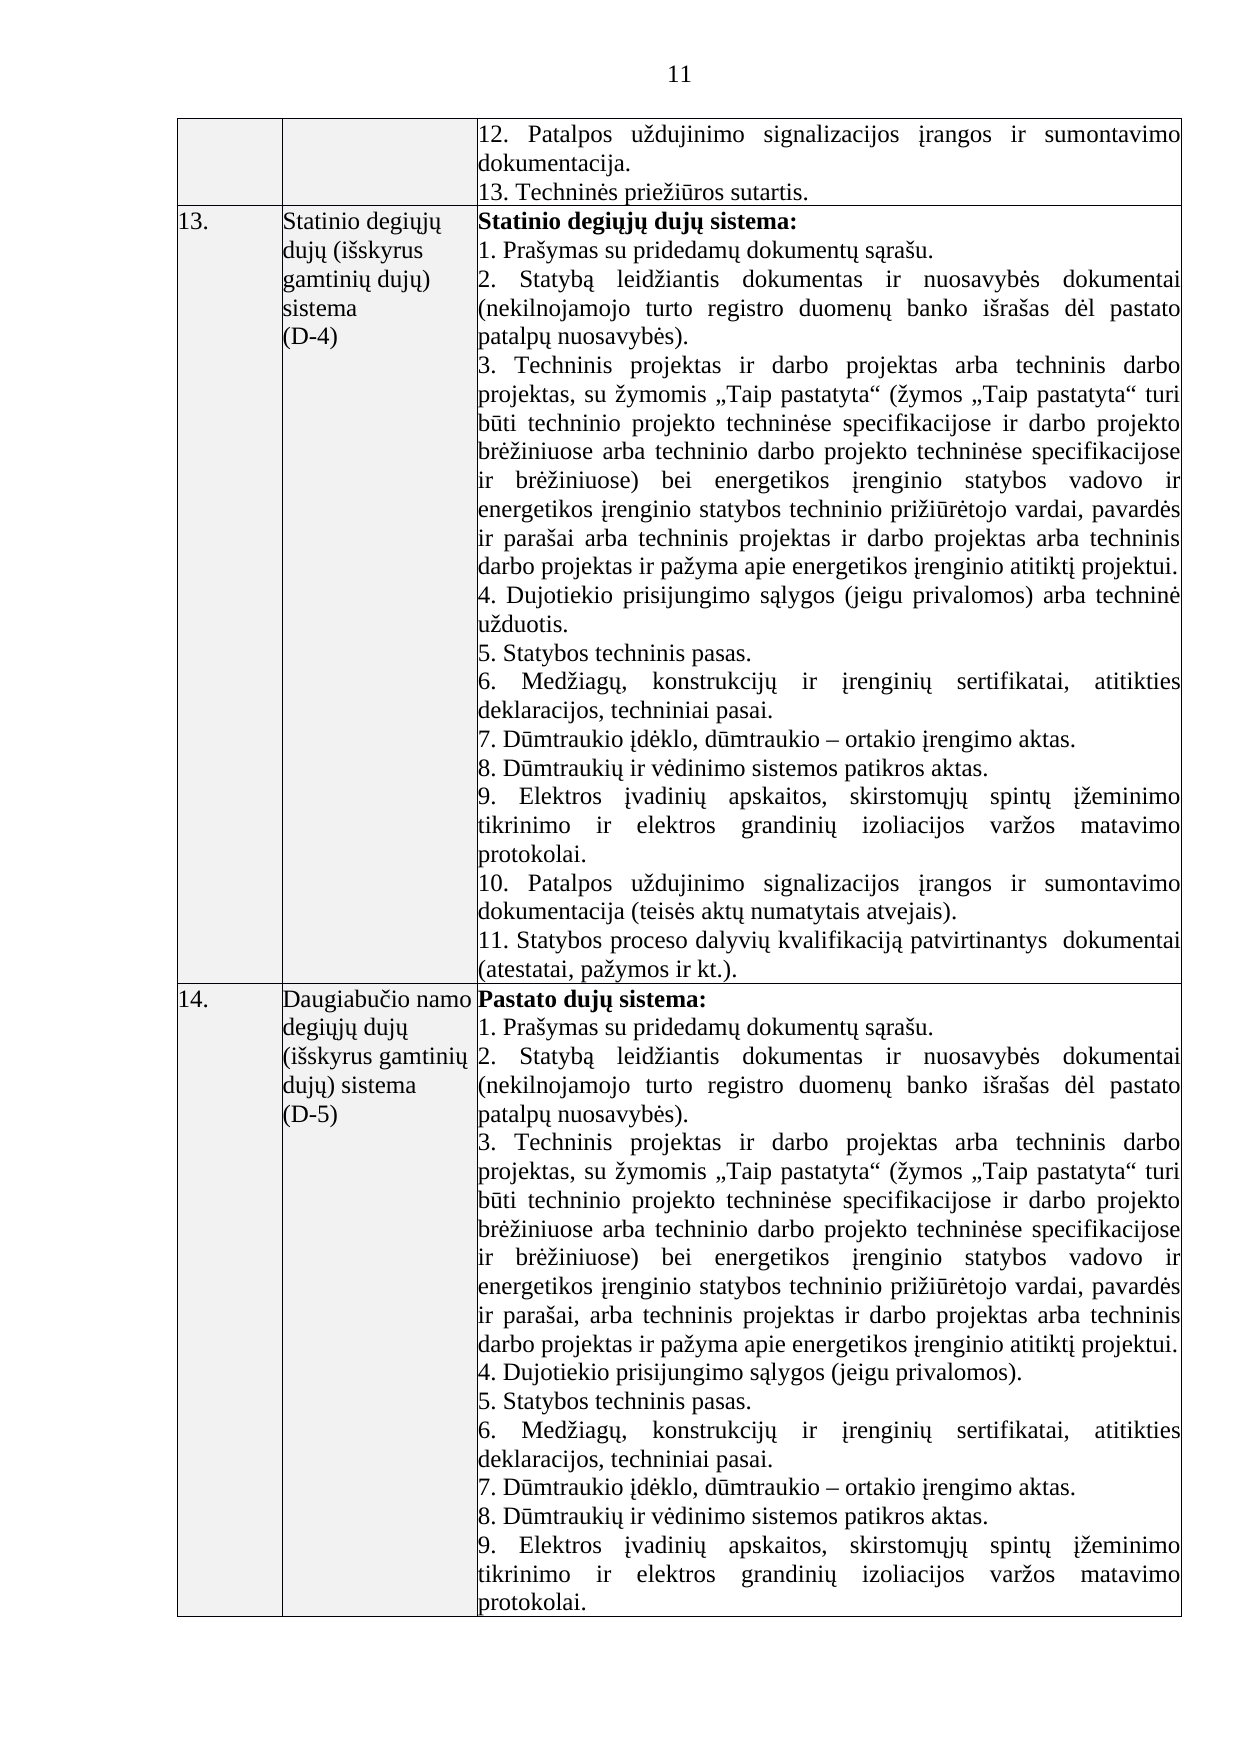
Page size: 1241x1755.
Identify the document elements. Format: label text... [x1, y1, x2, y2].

table_cell 12. Patalpos uždujinimo signalizacijos įrangos ir sumontavimo dokumentacija. 13. Techninės priežiūros sutartis. [478, 119, 1181, 205]
table_cell Statinio degiųjų dujų sistema: 1. Prašymas su pridedamų dokumentų sąrašu. 2. Statybą leidžiantis dokumentas ir nuosavybės dokumentai (nekilnojamojo turto registro duomenų banko išrašas dėl pastato patalpų nuosavybės). 3. Techninis projektas ir darbo projektas arba techninis darbo projektas, su žymomis „Taip pastatyta“ (žymos „Taip pastatyta“ turi būti techninio projekto techninėse specifikacijose ir darbo projekto brėžiniuose arba techninio darbo projekto techninėse specifikacijose ir brėžiniuose) bei energetikos įrenginio statybos vadovo ir energetikos įrenginio statybos techninio prižiūrėtojo vardai, pavardės ir parašai arba techninis projektas ir darbo projektas arba techninis darbo projektas ir pažyma apie energetikos įrenginio atitiktį projektui. 4. Dujotiekio prisijungimo sąlygos (jeigu privalomos) arba techninė užduotis. 5. Statybos techninis pasas. 6. Medžiagų, konstrukcijų ir įrenginių sertifikatai, atitikties deklaracijos, techniniai pasai. 7. Dūmtraukio įdėklo, dūmtraukio – ortakio įrengimo aktas. 8. Dūmtraukių ir vėdinimo sistemos patikros aktas. 9. Elektros įvadinių apskaitos, skirstomųjų spintų įžeminimo tikrinimo ir elektros grandinių izoliacijos varžos matavimo protokolai. 10. Patalpos uždujinimo signalizacijos įrangos ir sumontavimo dokumentacija (teisės aktų numatytais atvejais). 11. Statybos proceso dalyvių kvalifikaciją patvirtinantys dokumentai (atestatai, pažymos ir kt.). [478, 206, 1181, 983]
table_cell Pastato dujų sistema: 1. Prašymas su pridedamų dokumentų sąrašu. 2. Statybą leidžiantis dokumentas ir nuosavybės dokumentai (nekilnojamojo turto registro duomenų banko išrašas dėl pastato patalpų nuosavybės). 3. Techninis projektas ir darbo projektas arba techninis darbo projektas, su žymomis „Taip pastatyta“ (žymos „Taip pastatyta“ turi būti techninio projekto techninėse specifikacijose ir darbo projekto brėžiniuose arba techninio darbo projekto techninėse specifikacijose ir brėžiniuose) bei energetikos įrenginio statybos vadovo ir energetikos įrenginio statybos techninio prižiūrėtojo vardai, pavardės ir parašai, arba techninis projektas ir darbo projektas arba techninis darbo projektas ir pažyma apie energetikos įrenginio atitiktį projektui. 4. Dujotiekio prisijungimo sąlygos (jeigu privalomos). 5. Statybos techninis pasas. 6. Medžiagų, konstrukcijų ir įrenginių sertifikatai, atitikties deklaracijos, techniniai pasai. 7. Dūmtraukio įdėklo, dūmtraukio – ortakio įrengimo aktas. 8. Dūmtraukių ir vėdinimo sistemos patikros aktas. 9. Elektros įvadinių apskaitos, skirstomųjų spintų įžeminimo tikrinimo ir elektros grandinių izoliacijos varžos matavimo protokolai. [478, 984, 1181, 1616]
table_cell 13. [178, 206, 282, 983]
table_cell Daugiabučio namo degiųjų dujų (išskyrus gamtinių dujų) sistema (D-5) [283, 984, 477, 1616]
table_cell [178, 119, 282, 205]
table_cell Statinio degiųjų dujų (išskyrus gamtinių dujų) sistema (D-4) [283, 206, 477, 983]
table_cell [283, 119, 477, 205]
table_cell 14. [178, 984, 282, 1616]
